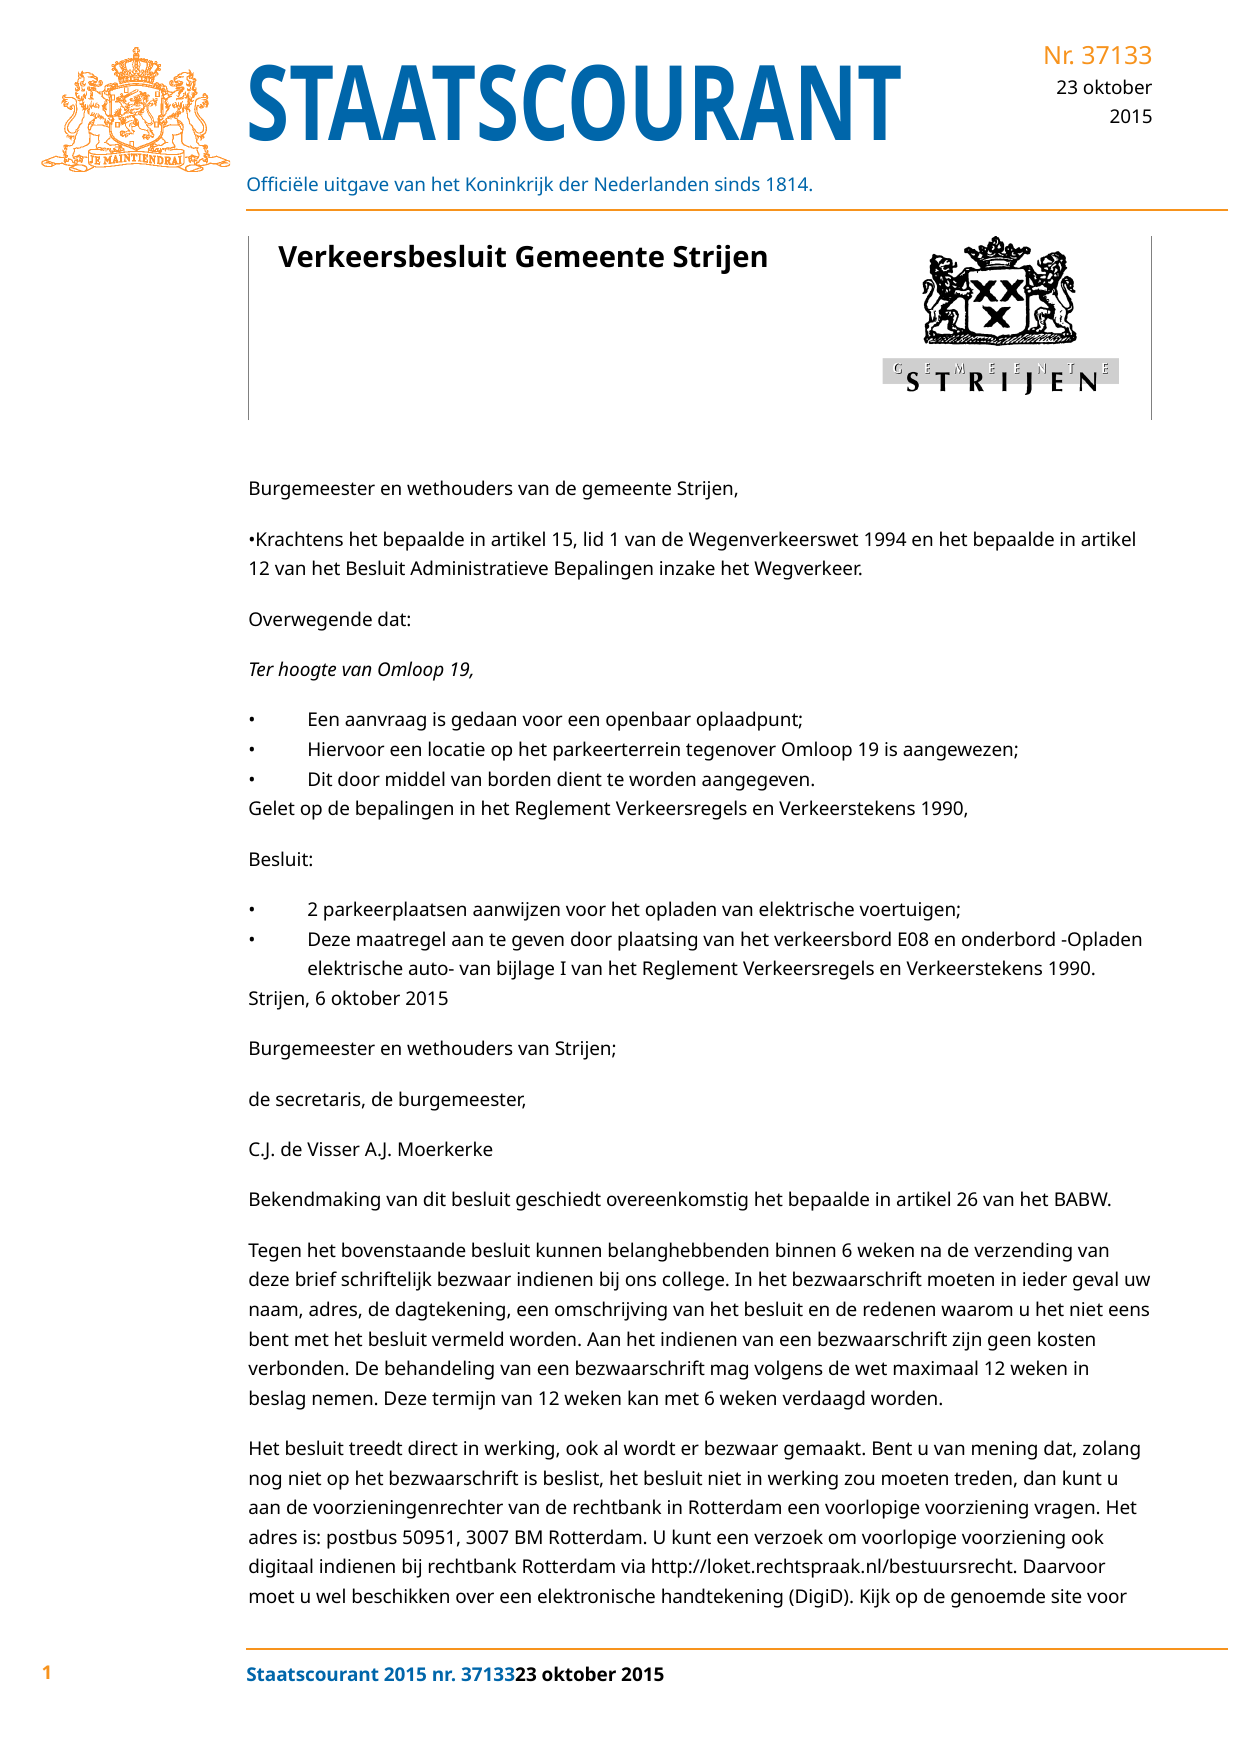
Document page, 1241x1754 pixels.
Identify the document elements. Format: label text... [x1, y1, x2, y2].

list Een aanvraag is gedaan voor een openbaar oplaadpunt; [248, 707, 1152, 732]
text Burgemeester en wethouders van Strijen; [248, 1035, 1152, 1061]
table_header [850, 395, 1151, 420]
text Besluit: [248, 846, 1152, 872]
table_header Verkeersbesluit Gemeente Strijen [249, 236, 850, 420]
text Overwegende dat: [248, 606, 1152, 632]
text Het besluit treedt direct in werking, ook al wordt er bezwaar gemaakt. Bent u van mening dat, zolang nog niet op het bezwaarschrift is beslist, het besluit niet in werking zou moeten treden, dan kunt u aan de voorzieningenrechter van de rechtbank in Rotterdam een voorlopige voorziening vragen. Het adres is: postbus 50951, 3007 BM Rotterdam. U kunt een verzoek om voorlopige voorziening ook digitaal indienen bij rechtbank Rotterdam via http://loket.rechtspraak.nl/bestuursrecht. Daarvoor moet u wel beschikken over een elektronische handtekening (DigiD). Kijk op de genoemde site voor [248, 1435, 1152, 1609]
list 2 parkeerplaatsen aanwijzen voor het opladen van elektrische voertuigen; [248, 896, 1152, 922]
list Hiervoor een locatie op het parkeerterrein tegenover Omloop 19 is aangewezen; [248, 736, 1152, 762]
text Tegen het bovenstaande besluit kunnen belanghebbenden binnen 6 weken na de verzending van deze brief schriftelijk bezwaar indienen bij ons college. In het bezwaarschrift moeten in ieder geval uw naam, adres, de dagtekening, een omschrijving van het besluit en de redenen waarom u het niet eens bent met het besluit vermeld worden. Aan het indienen van een bezwaarschrift zijn geen kosten verbonden. De behandeling van een bezwaarschrift mag volgens de wet maximaal 12 weken in beslag nemen. Deze termijn van 12 weken kan met 6 weken verdaagd worden. [248, 1237, 1152, 1411]
text Ter hoogte van Omloop 19, [248, 656, 1152, 682]
text de secretaris, de burgemeester, [248, 1086, 1152, 1112]
text Gelet op de bepalingen in het Reglement Verkeersregels en Verkeerstekens 1990, [248, 795, 1152, 821]
list Dit door middel van borden dient te worden aangegeven. [248, 766, 1152, 792]
text •Krachtens het bepaalde in artikel 15, lid 1 van de Wegenverkeerswet 1994 en het bepaalde in artikel 12 van het Besluit Administratieve Bepalingen inzake het Wegverkeer. [248, 526, 1152, 581]
text C.J. de Visser A.J. Moerkerke [248, 1136, 1152, 1162]
picture [882, 236, 1119, 395]
text Bekendmaking van dit besluit geschiedt overeenkomstig het bepaalde in artikel 26 van het BABW. [248, 1187, 1152, 1212]
text Strijen, 6 oktober 2015 [248, 985, 1152, 1011]
text Burgemeester en wethouders van de gemeente Strijen, [248, 475, 1152, 501]
table_header [850, 236, 882, 394]
picture [41, 47, 231, 172]
table_header [1119, 236, 1151, 394]
list Deze maatregel aan te geven door plaatsing van het verkeersbord E08 en onderbord -Opladen elektrische auto- van bijlage I van het Reglement Verkeersregels en Verkeerstekens 1990. [248, 926, 1152, 981]
